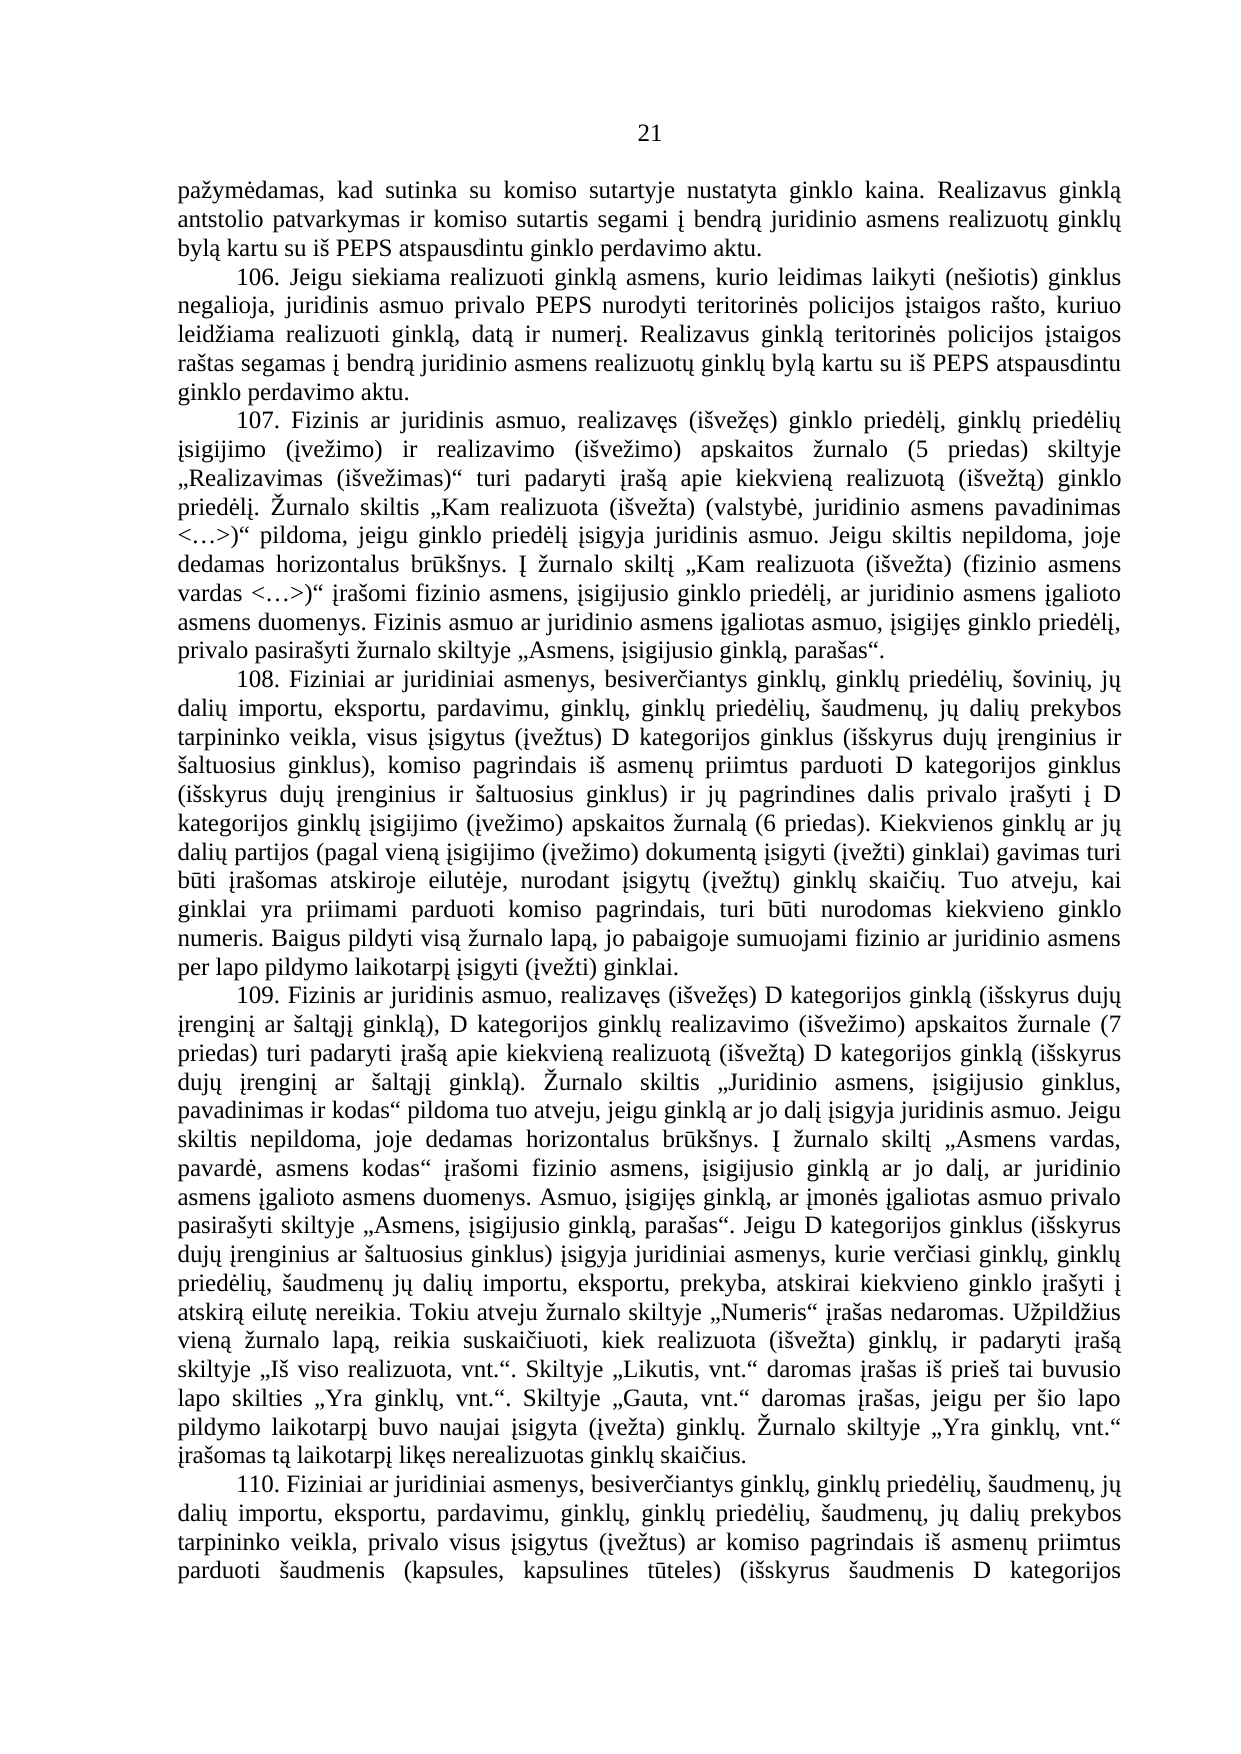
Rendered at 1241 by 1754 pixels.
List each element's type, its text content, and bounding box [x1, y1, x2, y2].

text 106. Jeigu siekiama realizuoti ginklą asmens, kurio leidimas laikyti (nešiotis) ginklus negalioja, juridinis asmuo privalo PEPS nurodyti teritorinės policijos įstaigos rašto, kuriuo leidžiama realizuoti ginklą, datą ir numerį. Realizavus ginklą teritorinės policijos įstaigos raštas segamas į bendrą juridinio asmens realizuotų ginklų bylą kartu su iš PEPS atspausdintu ginklo perdavimo aktu. [177, 262, 1122, 406]
text 110. Fiziniai ar juridiniai asmenys, besiverčiantys ginklų, ginklų priedėlių, šaudmenų, jų dalių importu, eksportu, pardavimu, ginklų, ginklų priedėlių, šaudmenų, jų dalių prekybos tarpininko veikla, privalo visus įsigytus (įvežtus) ar komiso pagrindais iš asmenų priimtus parduoti šaudmenis (kapsules, kapsulines tūteles) (išskyrus šaudmenis D kategorijos [177, 1469, 1122, 1584]
text 107. Fizinis ar juridinis asmuo, realizavęs (išvežęs) ginklo priedėlį, ginklų priedėlių įsigijimo (įvežimo) ir realizavimo (išvežimo) apskaitos žurnalo (5 priedas) skiltyje „Realizavimas (išvežimas)“ turi padaryti įrašą apie kiekvieną realizuotą (išvežtą) ginklo priedėlį. Žurnalo skiltis „Kam realizuota (išvežta) (valstybė, juridinio asmens pavadinimas <…>)“ pildoma, jeigu ginklo priedėlį įsigyja juridinis asmuo. Jeigu skiltis nepildoma, joje dedamas horizontalus brūkšnys. Į žurnalo skiltį „Kam realizuota (išvežta) (fizinio asmens vardas <…>)“ įrašomi fizinio asmens, įsigijusio ginklo priedėlį, ar juridinio asmens įgalioto asmens duomenys. Fizinis asmuo ar juridinio asmens įgaliotas asmuo, įsigijęs ginklo priedėlį, privalo pasirašyti žurnalo skiltyje „Asmens, įsigijusio ginklą, parašas“. [177, 406, 1122, 664]
text 108. Fiziniai ar juridiniai asmenys, besiverčiantys ginklų, ginklų priedėlių, šovinių, jų dalių importu, eksportu, pardavimu, ginklų, ginklų priedėlių, šaudmenų, jų dalių prekybos tarpininko veikla, visus įsigytus (įvežtus) D kategorijos ginklus (išskyrus dujų įrenginius ir šaltuosius ginklus), komiso pagrindais iš asmenų priimtus parduoti D kategorijos ginklus (išskyrus dujų įrenginius ir šaltuosius ginklus) ir jų pagrindines dalis privalo įrašyti į D kategorijos ginklų įsigijimo (įvežimo) apskaitos žurnalą (6 priedas). Kiekvienos ginklų ar jų dalių partijos (pagal vieną įsigijimo (įvežimo) dokumentą įsigyti (įvežti) ginklai) gavimas turi būti įrašomas atskiroje eilutėje, nurodant įsigytų (įvežtų) ginklų skaičių. Tuo atveju, kai ginklai yra priimami parduoti komiso pagrindais, turi būti nurodomas kiekvieno ginklo numeris. Baigus pildyti visą žurnalo lapą, jo pabaigoje sumuojami fizinio ar juridinio asmens per lapo pildymo laikotarpį įsigyti (įvežti) ginklai. [177, 664, 1122, 981]
text 109. Fizinis ar juridinis asmuo, realizavęs (išvežęs) D kategorijos ginklą (išskyrus dujų įrenginį ar šaltąjį ginklą), D kategorijos ginklų realizavimo (išvežimo) apskaitos žurnale (7 priedas) turi padaryti įrašą apie kiekvieną realizuotą (išvežtą) D kategorijos ginklą (išskyrus dujų įrenginį ar šaltąjį ginklą). Žurnalo skiltis „Juridinio asmens, įsigijusio ginklus, pavadinimas ir kodas“ pildoma tuo atveju, jeigu ginklą ar jo dalį įsigyja juridinis asmuo. Jeigu skiltis nepildoma, joje dedamas horizontalus brūkšnys. Į žurnalo skiltį „Asmens vardas, pavardė, asmens kodas“ įrašomi fizinio asmens, įsigijusio ginklą ar jo dalį, ar juridinio asmens įgalioto asmens duomenys. Asmuo, įsigijęs ginklą, ar įmonės įgaliotas asmuo privalo pasirašyti skiltyje „Asmens, įsigijusio ginklą, parašas“. Jeigu D kategorijos ginklus (išskyrus dujų įrenginius ar šaltuosius ginklus) įsigyja juridiniai asmenys, kurie verčiasi ginklų, ginklų priedėlių, šaudmenų jų dalių importu, eksportu, prekyba, atskirai kiekvieno ginklo įrašyti į atskirą eilutę nereikia. Tokiu atveju žurnalo skiltyje „Numeris“ įrašas nedaromas. Užpildžius vieną žurnalo lapą, reikia suskaičiuoti, kiek realizuota (išvežta) ginklų, ir padaryti įrašą skiltyje „Iš viso realizuota, vnt.“. Skiltyje „Likutis, vnt.“ daromas įrašas iš prieš tai buvusio lapo skilties „Yra ginklų, vnt.“. Skiltyje „Gauta, vnt.“ daromas įrašas, jeigu per šio lapo pildymo laikotarpį buvo naujai įsigyta (įvežta) ginklų. Žurnalo skiltyje „Yra ginklų, vnt.“ įrašomas tą laikotarpį likęs nerealizuotas ginklų skaičius. [177, 981, 1122, 1469]
text pažymėdamas, kad sutinka su komiso sutartyje nustatyta ginklo kaina. Realizavus ginklą antstolio patvarkymas ir komiso sutartis segami į bendrą juridinio asmens realizuotų ginklų bylą kartu su iš PEPS atspausdintu ginklo perdavimo aktu. [177, 176, 1122, 262]
